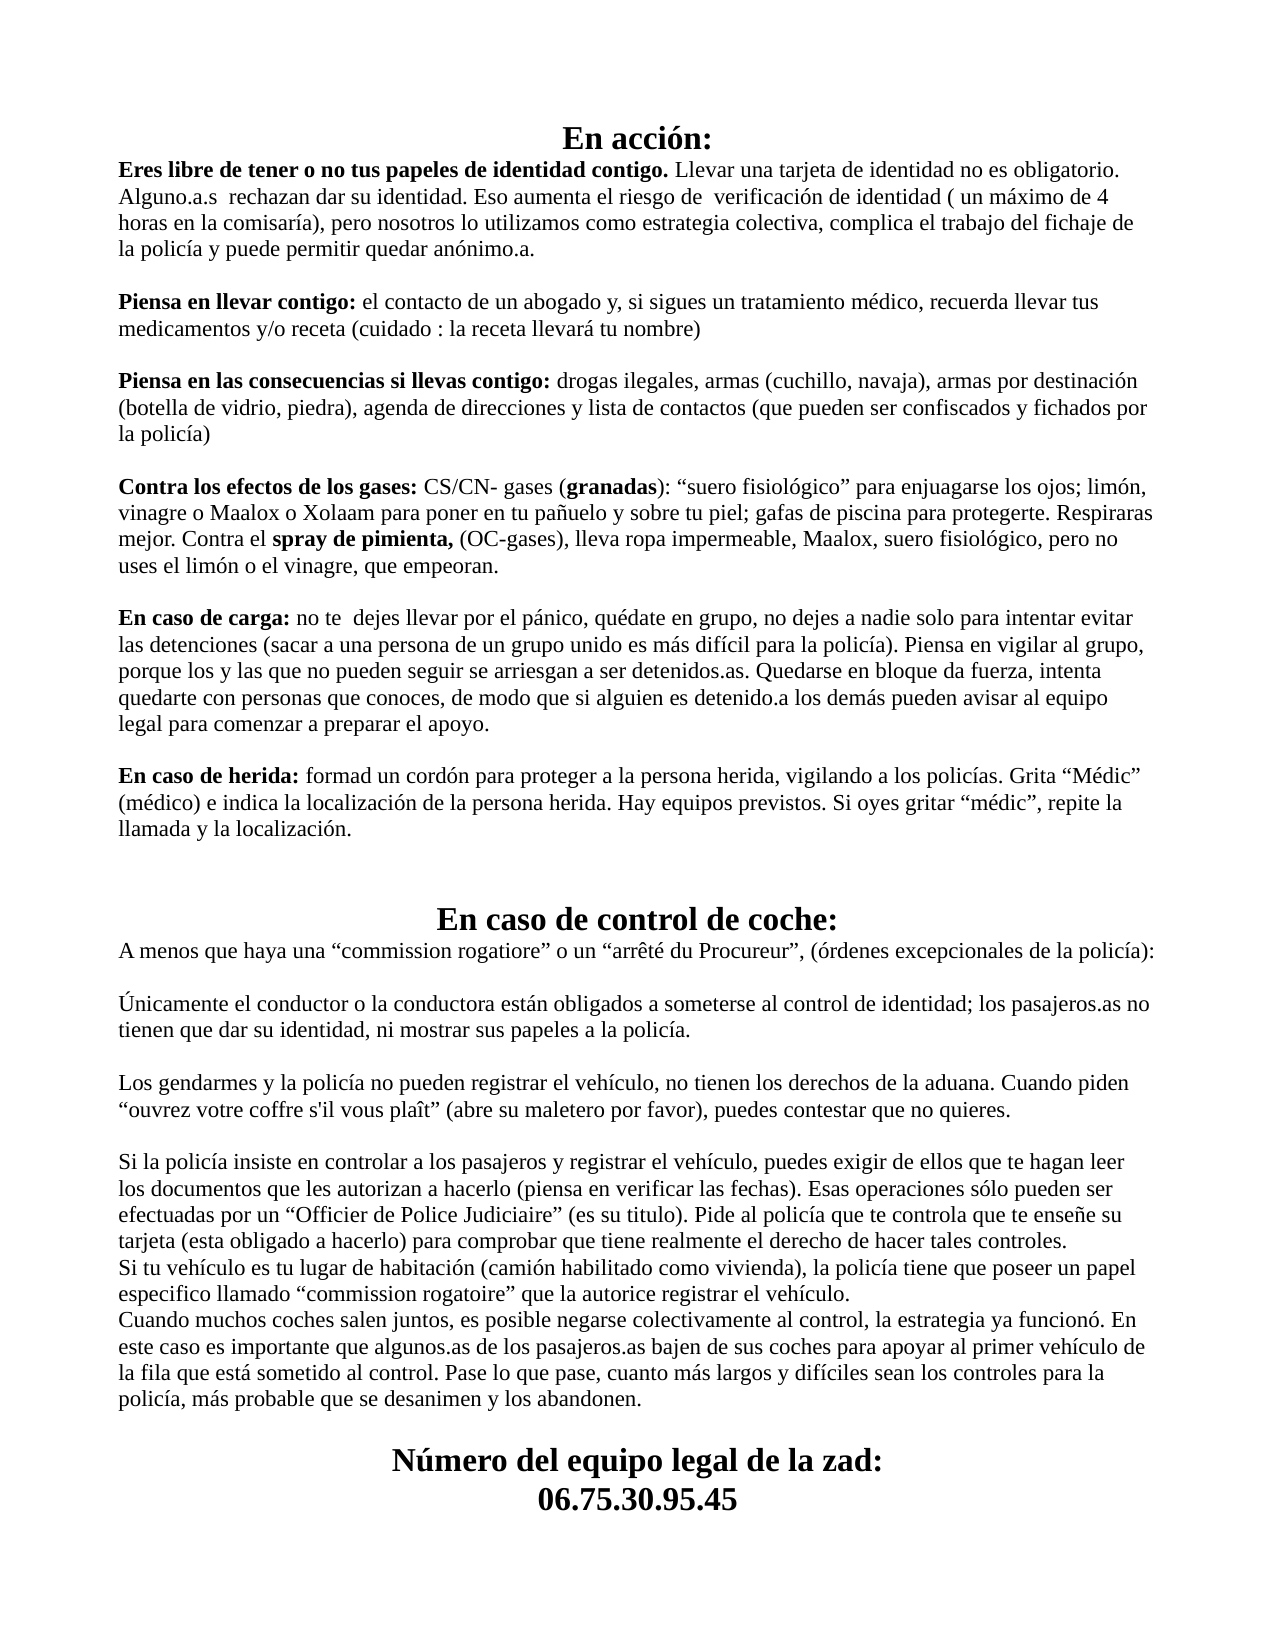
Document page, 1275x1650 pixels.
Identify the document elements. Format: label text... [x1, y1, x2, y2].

text Número del equipo legal de la zad: [118, 1441, 1157, 1479]
text En caso de herida: formad un cordón para proteger a la persona herida, vigilando a los policías. Grita “Médic” (médico) e indica la localización de la persona herida. Hay equipos previstos. Si oyes gritar “médic”, repite la llamada y la localización. [118, 763, 1157, 842]
text Contra los efectos de los gases: CS/CN- gases (granadas): “suero fisiológico” para enjuagarse los ojos; limón, vinagre o Maalox o Xolaam para poner en tu pañuelo y sobre tu piel; gafas de piscina para protegerte. Respiraras mejor. Contra el spray de pimienta, (OC-gases), lleva ropa impermeable, Maalox, suero fisiológico, pero no uses el limón o el vinagre, que empeoran. [118, 473, 1157, 578]
text Si la policía insiste en controlar a los pasajeros y registrar el vehículo, puedes exigir de ellos que te hagan leer los documentos que les autorizan a hacerlo (piensa en verificar las fechas). Esas operaciones sólo pueden ser efectuadas por un “Officier de Police Judiciaire” (es su titulo). Pide al policía que te controla que te enseñe su tarjeta (esta obligado a hacerlo) para comprobar que tiene realmente el derecho de hacer tales controles. [118, 1148, 1157, 1254]
text Únicamente el conductor o la conductora están obligados a someterse al control de identidad; los pasajeros.as no tienen que dar su identidad, ni mostrar sus papeles a la policía. [118, 990, 1157, 1043]
text En caso de carga: no te dejes llevar por el pánico, quédate en grupo, no dejes a nadie solo para intentar evitar las detenciones (sacar a una persona de un grupo unido es más difícil para la policía). Piensa en vigilar al grupo, porque los y las que no pueden seguir se arriesgan a ser detenidos.as. Quedarse en bloque da fuerza, intenta quedarte con personas que conoces, de modo que si alguien es detenido.a los demás pueden avisar al equipo legal para comenzar a preparar el apoyo. [118, 604, 1157, 736]
text Si tu vehículo es tu lugar de habitación (camión habilitado como vivienda), la policía tiene que poseer un papel especifico llamado “commission rogatoire” que la autorice registrar el vehículo. [118, 1254, 1157, 1306]
text Cuando muchos coches salen juntos, es posible negarse colectivamente al control, la estrategia ya funcionó. En este caso es importante que algunos.as de los pasajeros.as bajen de sus coches para apoyar al primer vehículo de la fila que está sometido al control. Pase lo que pase, cuanto más largos y difíciles sean los controles para la policía, más probable que se desanimen y los abandonen. [118, 1306, 1157, 1412]
text En caso de control de coche: [118, 899, 1157, 937]
text Piensa en las consecuencias si llevas contigo: drogas ilegales, armas (cuchillo, navaja), armas por destinación (botella de vidrio, piedra), agenda de direcciones y lista de contactos (que pueden ser confiscados y fichados por la policía) [118, 367, 1157, 446]
text Los gendarmes y la policía no pueden registrar el vehículo, no tienen los derechos de la aduana. Cuando piden “ouvrez votre coffre s'il vous plaît” (abre su maletero por favor), puedes contestar que no quieres. [118, 1069, 1157, 1122]
text Eres libre de tener o no tus papeles de identidad contigo. Llevar una tarjeta de identidad no es obligatorio. Alguno.a.s rechazan dar su identidad. Eso aumenta el riesgo de verificación de identidad ( un máximo de 4 horas en la comisaría), pero nosotros lo utilizamos como estrategia colectiva, complica el trabajo del fichaje de la policía y puede permitir quedar anónimo.a. [118, 156, 1157, 262]
text 06.75.30.95.45 [118, 1479, 1157, 1517]
text Piensa en llevar contigo: el contacto de un abogado y, si sigues un tratamiento médico, recuerda llevar tus medicamentos y/o receta (cuidado : la receta llevará tu nombre) [118, 288, 1157, 341]
text A menos que haya una “commission rogatiore” o un “arrêté du Procureur”, (órdenes excepcionales de la policía): [118, 937, 1157, 964]
text En acción: [118, 118, 1157, 156]
